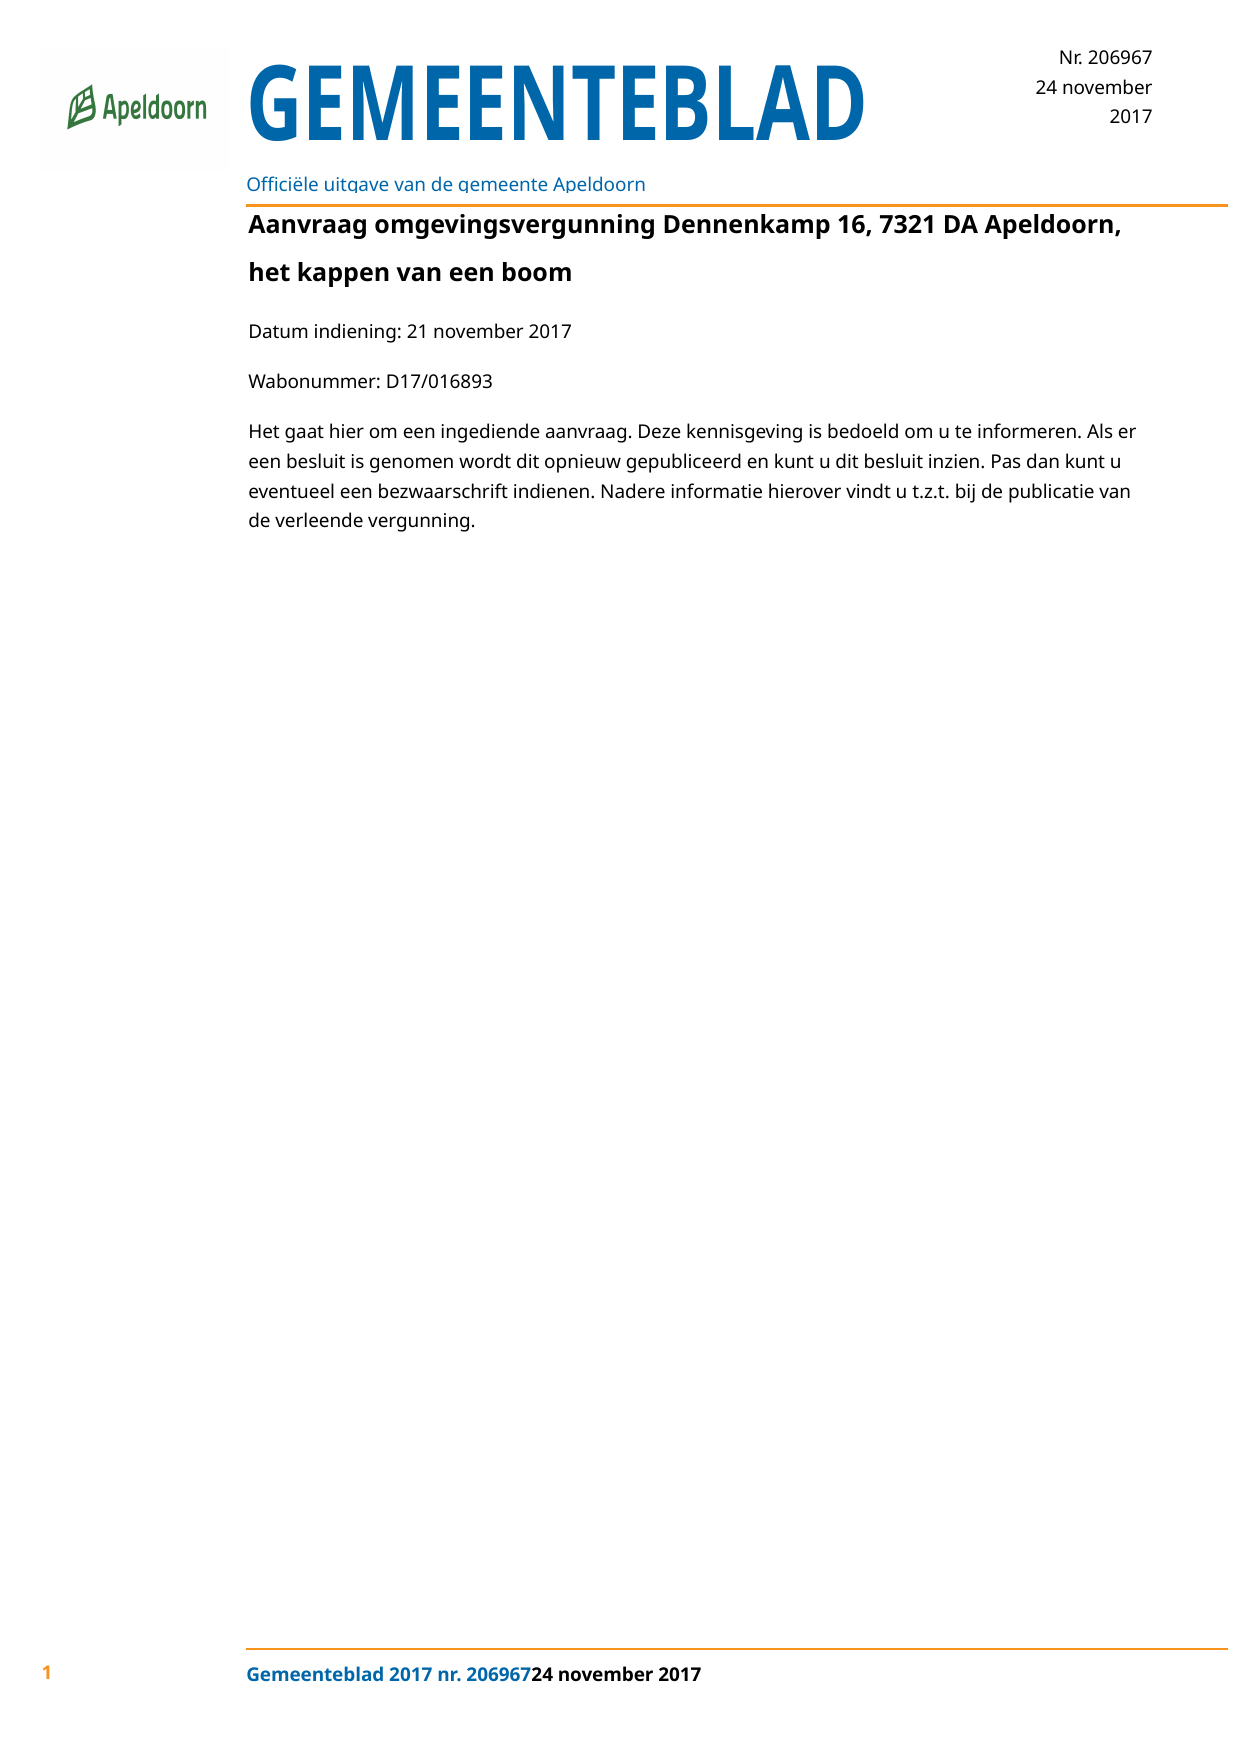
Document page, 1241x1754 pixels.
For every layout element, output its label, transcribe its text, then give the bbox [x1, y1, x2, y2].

text Aanvraag omgevingsvergunning Dennenkamp 16, 7321 DA Apeldoorn, het kappen van een boom [248, 207, 1152, 288]
picture [41, 47, 231, 172]
text Het gaat hier om een ingediende aanvraag. Deze kennisgeving is bedoeld om u te informeren. Als er een besluit is genomen wordt dit opnieuw gepubliceerd en kunt u dit besluit inzien. Pas dan kunt u eventueel een bezwaarschrift indienen. Nadere informatie hierover vindt u t.z.t. bij de publicatie van de verleende vergunning. [248, 419, 1152, 533]
text Datum indiening: 21 november 2017 [248, 318, 1152, 344]
text Wabonummer: D17/016893 [248, 368, 1152, 394]
